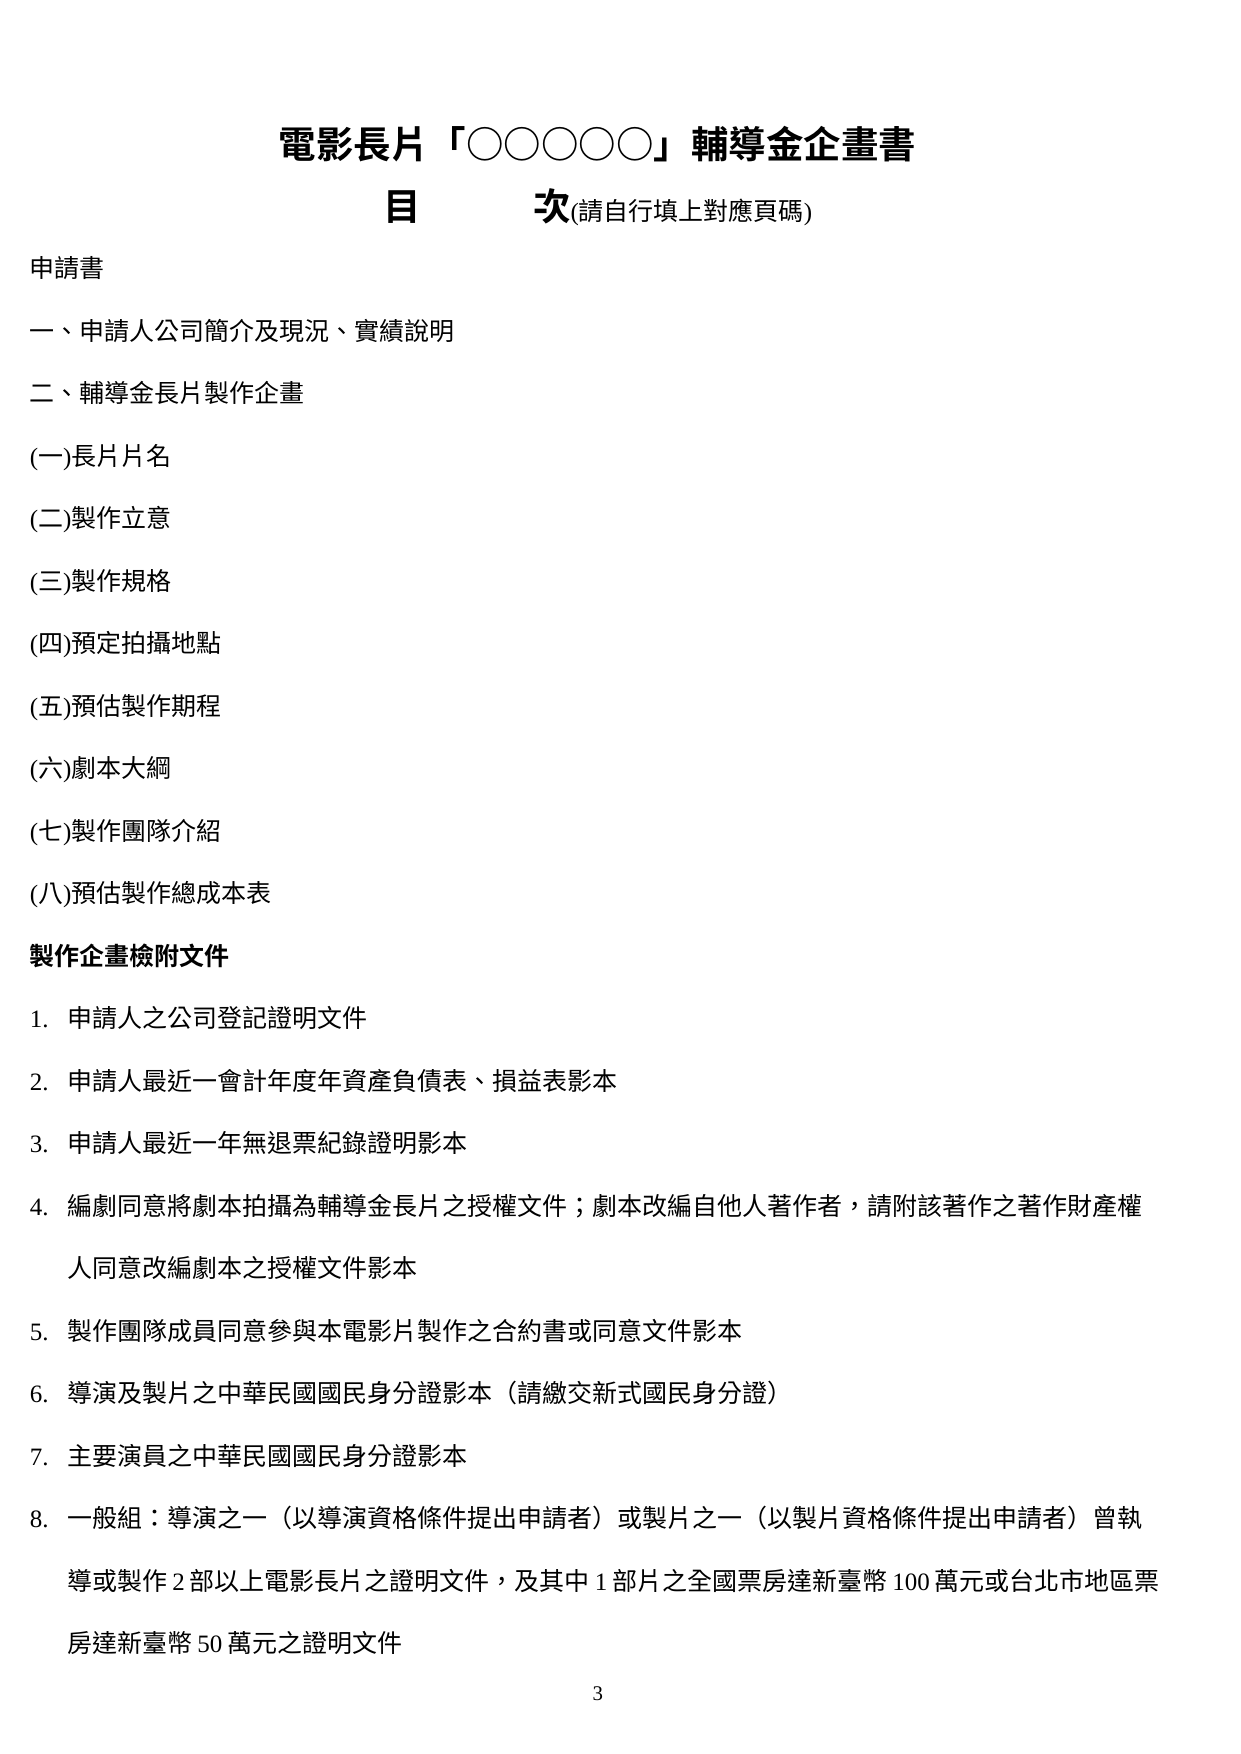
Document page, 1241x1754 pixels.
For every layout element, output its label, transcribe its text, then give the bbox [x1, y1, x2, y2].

text (三)製作規格 [29, 537, 1165, 600]
text (七)製作團隊介紹 [29, 787, 1165, 850]
text 申請書 [29, 225, 1165, 287]
text 電影長片「○○○○○」輔導金企畫書 [29, 100, 1165, 162]
list 編劇同意將劇本拍攝為輔導金長片之授權文件；劇本改編自他人著作者，請附該著作之著作財產權人同意改編劇本之授權文件影本 [29, 1162, 1165, 1287]
list 申請人最近一年無退票紀錄證明影本 [29, 1100, 1165, 1162]
list 主要演員之中華民國國民身分證影本 [29, 1412, 1165, 1475]
text (五)預估製作期程 [29, 662, 1165, 725]
text 一、申請人公司簡介及現況、實績說明 [29, 287, 1165, 350]
text 目 次(請自行填上對應頁碼) [29, 162, 1165, 225]
list 製作團隊成員同意參與本電影片製作之合約書或同意文件影本 [29, 1287, 1165, 1350]
list 導演及製片之中華民國國民身分證影本（請繳交新式國民身分證） [29, 1350, 1165, 1412]
text (八)預估製作總成本表 [29, 850, 1165, 912]
text 二、輔導金長片製作企畫 [29, 350, 1165, 412]
list 申請人最近一會計年度年資產負債表、損益表影本 [29, 1037, 1165, 1100]
text 製作企畫檢附文件 [29, 912, 1165, 975]
list 一般組：導演之一（以導演資格條件提出申請者）或製片之一（以製片資格條件提出申請者）曾執導或製作2部以上電影長片之證明文件，及其中1部片之全國票房達新臺幣100萬元或台北市地區票房達新臺幣50萬元之證明文件 [29, 1475, 1165, 1662]
text (四)預定拍攝地點 [29, 600, 1165, 662]
list 申請人之公司登記證明文件 [29, 975, 1165, 1037]
text (六)劇本大綱 [29, 725, 1165, 787]
text (一)長片片名 [29, 412, 1165, 475]
text (二)製作立意 [29, 475, 1165, 537]
